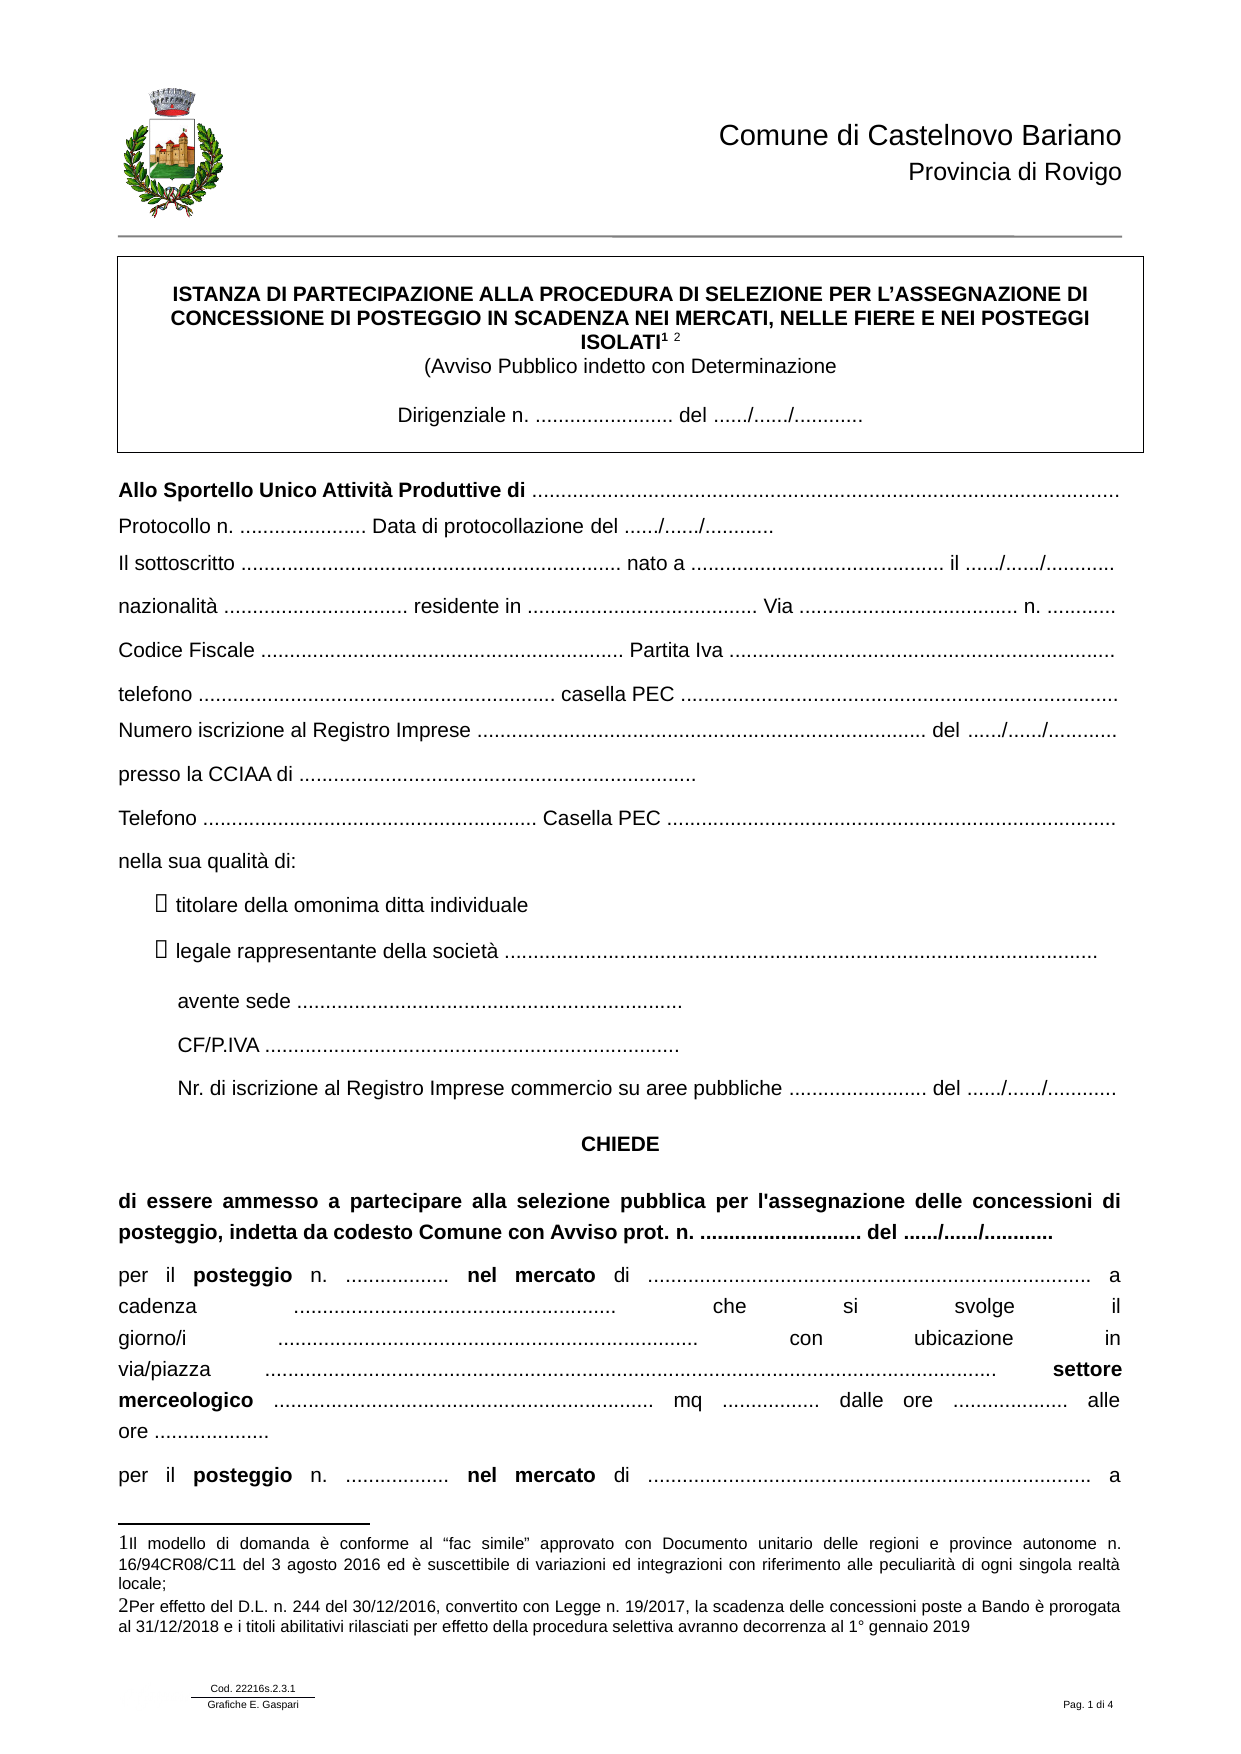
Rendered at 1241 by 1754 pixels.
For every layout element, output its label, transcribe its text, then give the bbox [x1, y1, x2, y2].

picture [122, 87, 224, 219]
text nella sua qualità di: [118, 849, 1122, 873]
text CF/P.IVA ........................................................................ [177, 1032, 1122, 1056]
text di essere ammesso a partecipare alla selezione pubblica per l'assegnazione delle concessioni di posteggio, indetta da codesto Comune con Avviso prot. n. ............................ del ....../....../............ [118, 1188, 1122, 1243]
text  legale rappresentante della società ....................................................................................................... [153, 932, 1122, 966]
text CHIEDE [118, 1132, 1122, 1156]
text  titolare della omonima ditta individuale [153, 886, 1122, 919]
text Numero iscrizione al Registro Imprese .............................................................................. del ....../....../............ [118, 718, 1122, 742]
text Nr. di iscrizione al Registro Imprese commercio su aree pubbliche ........................ del ....../....../............ [177, 1076, 1122, 1100]
text per il posteggio n. .................. nel mercato di ............................................................................. a cadenza ........................................................ che si svolge il giorno/i ......................................................................... con ubicazione in via/piazza ............................................................................................................................... settore merceologico .................................................................. mq ................. dalle ore .................... alle ore .................... [118, 1263, 1122, 1443]
table_header ISTANZA DI PARTECIPAZIONE ALLA PROCEDURA DI SELEZIONE PER L’ASSEGNAZIONE DI CONCESSIONE DI POSTEGGIO IN SCADENZA NEI MERCATI, NELLE FIERE E NEI POSTEGGI ISOLATI (Avviso Pubblico indetto con Determinazione Dirigenziale n. ........................ del ....../....../............ [118, 257, 1143, 452]
text telefono .............................................................. casella PEC ............................................................................ [118, 682, 1122, 706]
text Comune di Castelnovo Bariano [224, 118, 1122, 152]
text per il posteggio n. .................. nel mercato di ............................................................................. a [118, 1463, 1122, 1487]
text Allo Sportello Unico Attività Produttive di [118, 478, 1122, 502]
text Protocollo n. ...................... Data di protocollazione del ....../....../............ [118, 514, 1122, 538]
text Codice Fiscale ............................................................... Partita Iva ................................................................... [118, 638, 1122, 662]
text presso la CCIAA di ..................................................................... [118, 762, 1122, 786]
text avente sede ................................................................... [177, 989, 1122, 1013]
text Provincia di Rovigo [224, 157, 1122, 185]
text Telefono .......................................................... Casella PEC .............................................................................. [118, 805, 1122, 829]
text nazionalità ................................ residente in ........................................ Via ...................................... n. ............ [118, 594, 1122, 618]
text Il sottoscritto .................................................................. nato a ............................................ il ....../....../............ [118, 551, 1122, 575]
